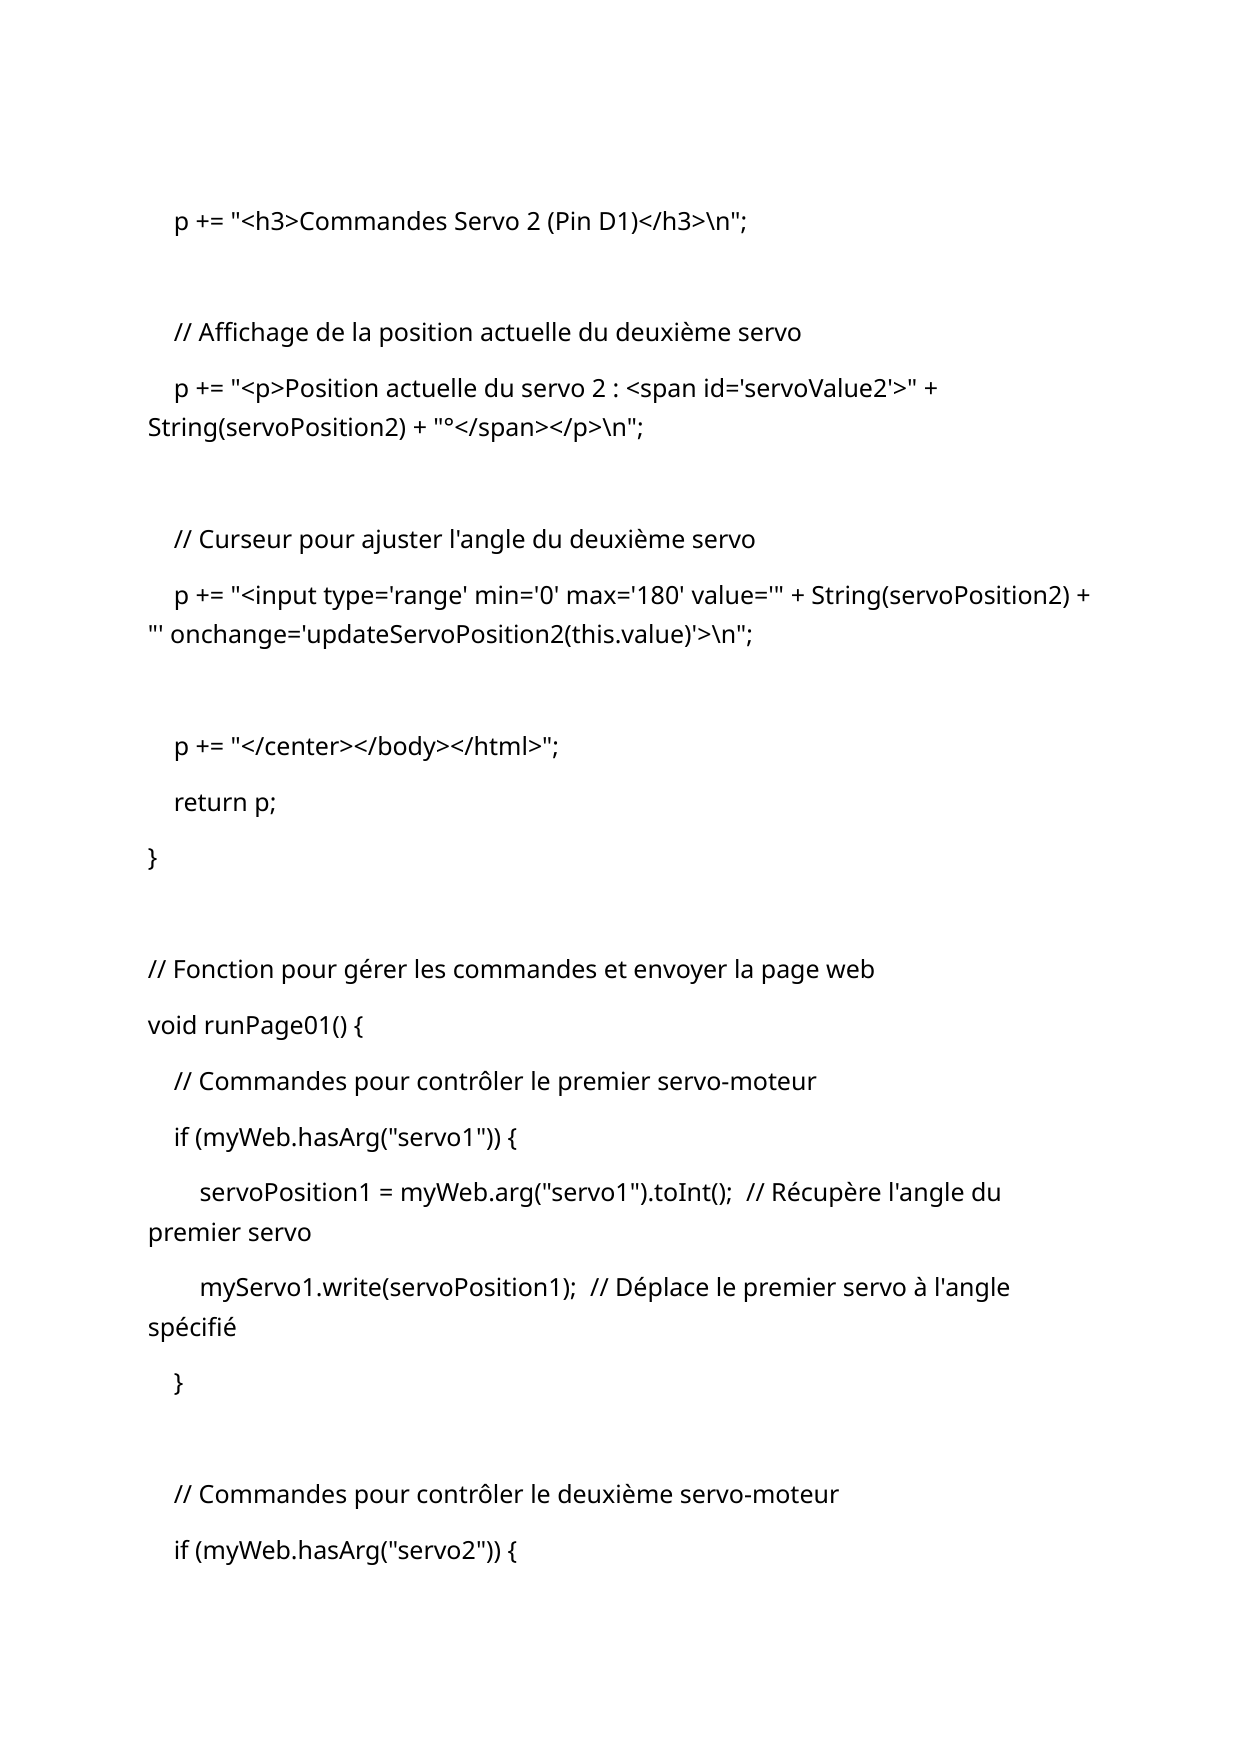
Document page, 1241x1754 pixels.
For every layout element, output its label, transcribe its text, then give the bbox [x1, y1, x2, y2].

text myServo1.write(servoPosition1); // Déplace le premier servo à l'angle spécifié [148, 1270, 1093, 1343]
text p += "<input type='range' min='0' max='180' value='" + String(servoPosition2) + "' onchange='updateServoPosition2(this.value)'>\n"; [148, 578, 1093, 651]
text return p; [148, 784, 1093, 818]
text } [148, 1365, 1093, 1399]
text p += "<p>Position actuelle du servo 2 : <span id='servoValue2'>" + String(servoPosition2) + "°</span></p>\n"; [148, 371, 1093, 444]
text // Affichage de la position actuelle du deuxième servo [148, 315, 1093, 349]
text p += "</center></body></html>"; [148, 728, 1093, 762]
text if (myWeb.hasArg("servo1")) { [148, 1119, 1093, 1153]
text p += "<h3>Commandes Servo 2 (Pin D1)</h3>\n"; [148, 203, 1093, 237]
text // Curseur pour ajuster l'angle du deuxième servo [148, 522, 1093, 556]
text if (myWeb.hasArg("servo2")) { [148, 1533, 1093, 1567]
text // Commandes pour contrôler le deuxième servo-moteur [148, 1477, 1093, 1511]
text } [148, 840, 1093, 874]
text void runPage01() { [148, 1008, 1093, 1042]
text // Fonction pour gérer les commandes et envoyer la page web [148, 952, 1093, 986]
text servoPosition1 = myWeb.arg("servo1").toInt(); // Récupère l'angle du premier servo [148, 1175, 1093, 1248]
text // Commandes pour contrôler le premier servo-moteur [148, 1063, 1093, 1097]
